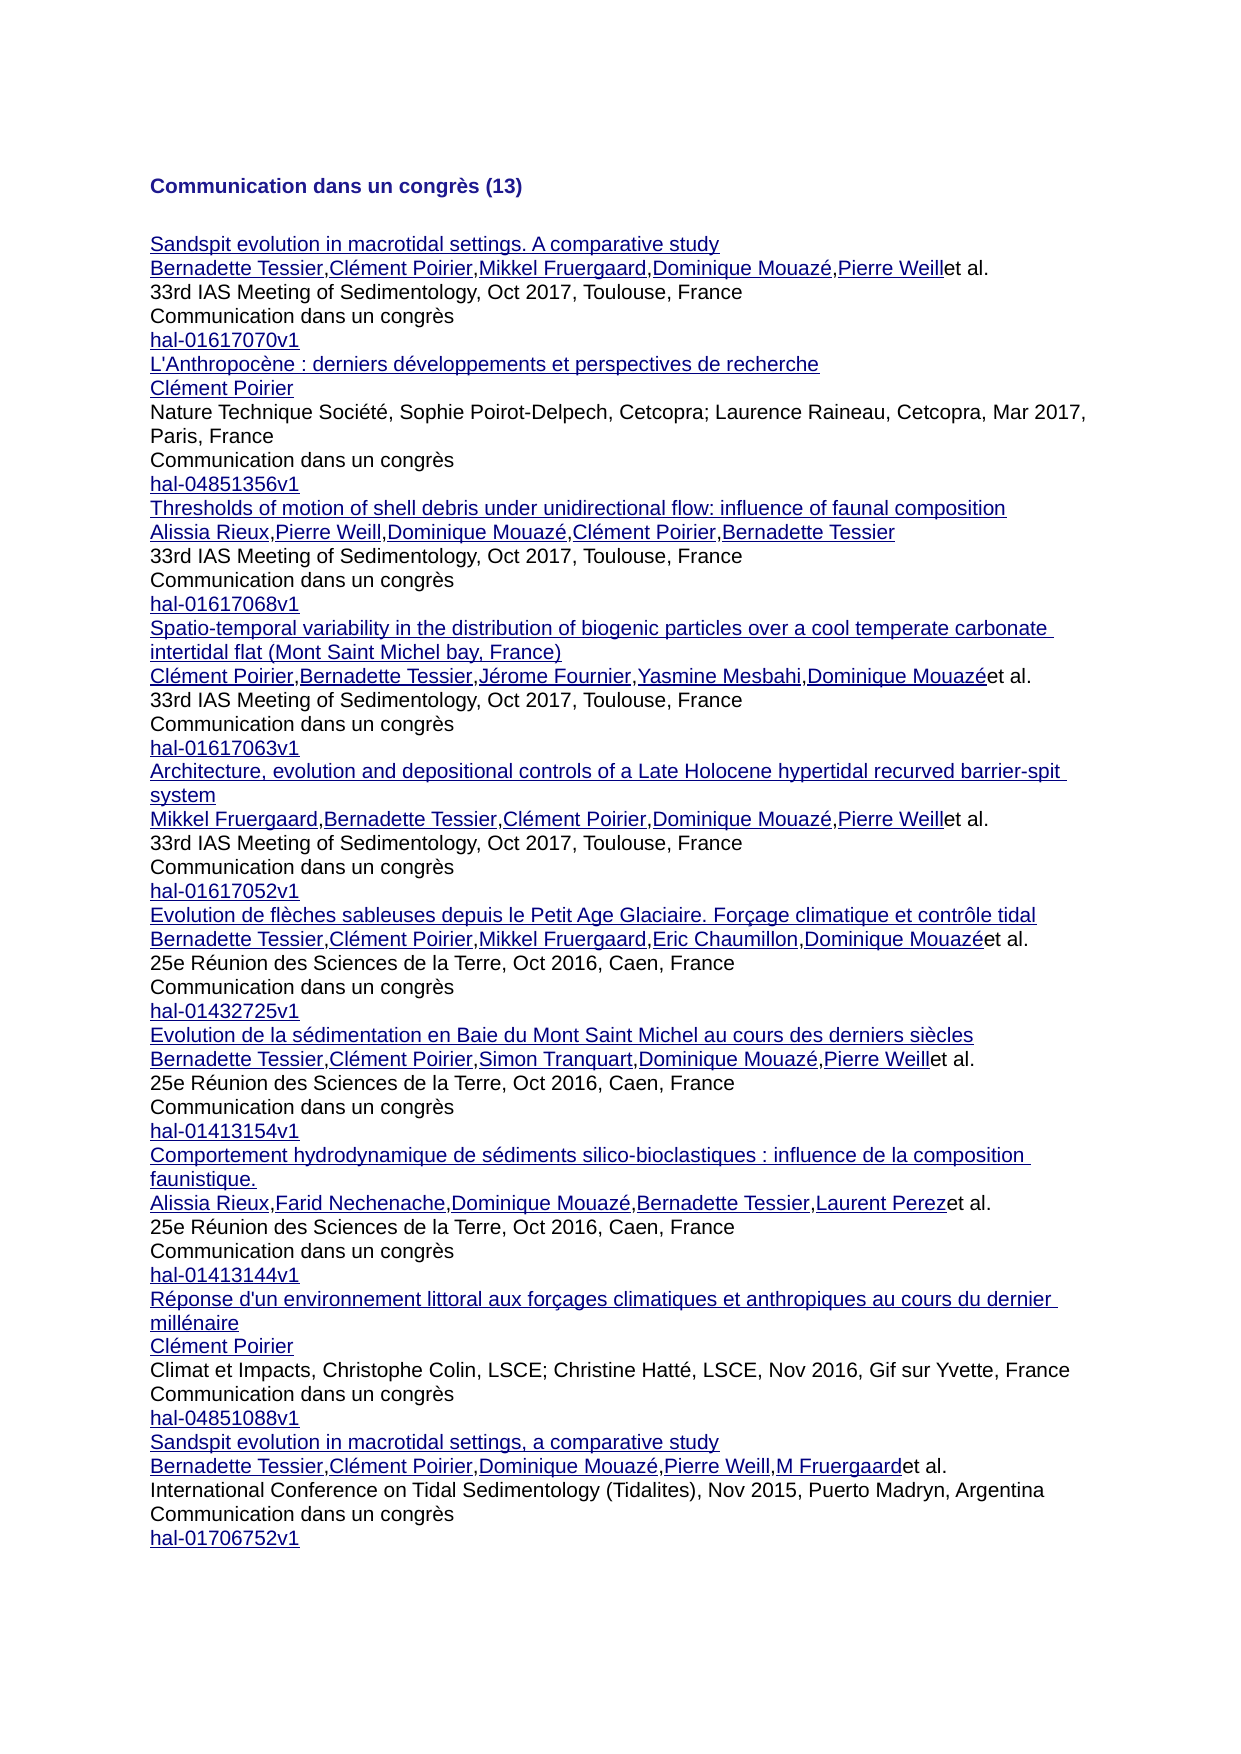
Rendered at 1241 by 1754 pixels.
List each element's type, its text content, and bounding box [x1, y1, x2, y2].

table_header Sandspit evolution in macrotidal settings. A comparative study Bernadette Tessier,Clément Poirier,Mikkel Fruergaard,Dominique Mouazé,Pierre Weillet al. 33rd IAS Meeting of Sedimentology, Oct 2017, Toulouse, France Communication dans un congrès hal-01617070v1 [150, 232, 1090, 352]
table_cell Evolution de flèches sableuses depuis le Petit Age Glaciaire. Forçage climatique et contrôle tidal Bernadette Tessier,Clément Poirier,Mikkel Fruergaard,Eric Chaumillon,Dominique Mouazéet al. 25e Réunion des Sciences de la Terre, Oct 2016, Caen, France Communication dans un congrès hal-01432725v1 [150, 903, 1090, 1023]
table_cell Réponse d'un environnement littoral aux forçages climatiques et anthropiques au cours du dernier millénaire Clément Poirier Climat et Impacts, Christophe Colin, LSCE; Christine Hatté, LSCE, Nov 2016, Gif sur Yvette, France Communication dans un congrès hal-04851088v1 [150, 1286, 1090, 1430]
table_cell Comportement hydrodynamique de sédiments silico-bioclastiques : influence de la composition faunistique. Alissia Rieux,Farid Nechenache,Dominique Mouazé,Bernadette Tessier,Laurent Perezet al. 25e Réunion des Sciences de la Terre, Oct 2016, Caen, France Communication dans un congrès hal-01413144v1 [150, 1143, 1090, 1286]
table_cell Sandspit evolution in macrotidal settings, a comparative study Bernadette Tessier,Clément Poirier,Dominique Mouazé,Pierre Weill,M Fruergaardet al. International Conference on Tidal Sedimentology (Tidalites), Nov 2015, Puerto Madryn, Argentina Communication dans un congrès hal-01706752v1 [150, 1430, 1090, 1550]
table_cell Thresholds of motion of shell debris under unidirectional flow: influence of faunal composition Alissia Rieux,Pierre Weill,Dominique Mouazé,Clément Poirier,Bernadette Tessier 33rd IAS Meeting of Sedimentology, Oct 2017, Toulouse, France Communication dans un congrès hal-01617068v1 [150, 496, 1090, 616]
subtitle Communication dans un congrès (13) [150, 174, 1090, 198]
table_cell Evolution de la sédimentation en Baie du Mont Saint Michel au cours des derniers siècles Bernadette Tessier,Clément Poirier,Simon Tranquart,Dominique Mouazé,Pierre Weillet al. 25e Réunion des Sciences de la Terre, Oct 2016, Caen, France Communication dans un congrès hal-01413154v1 [150, 1023, 1090, 1143]
table_cell Spatio-temporal variability in the distribution of biogenic particles over a cool temperate carbonate intertidal flat (Mont Saint Michel bay, France) Clément Poirier,Bernadette Tessier,Jérome Fournier,Yasmine Mesbahi,Dominique Mouazéet al. 33rd IAS Meeting of Sedimentology, Oct 2017, Toulouse, France Communication dans un congrès hal-01617063v1 [150, 616, 1090, 759]
table_cell L'Anthropocène : derniers développements et perspectives de recherche Clément Poirier Nature Technique Société, Sophie Poirot-Delpech, Cetcopra; Laurence Raineau, Cetcopra, Mar 2017, Paris, France Communication dans un congrès hal-04851356v1 [150, 352, 1090, 496]
table_cell Architecture, evolution and depositional controls of a Late Holocene hypertidal recurved barrier-spit system Mikkel Fruergaard,Bernadette Tessier,Clément Poirier,Dominique Mouazé,Pierre Weillet al. 33rd IAS Meeting of Sedimentology, Oct 2017, Toulouse, France Communication dans un congrès hal-01617052v1 [150, 759, 1090, 903]
